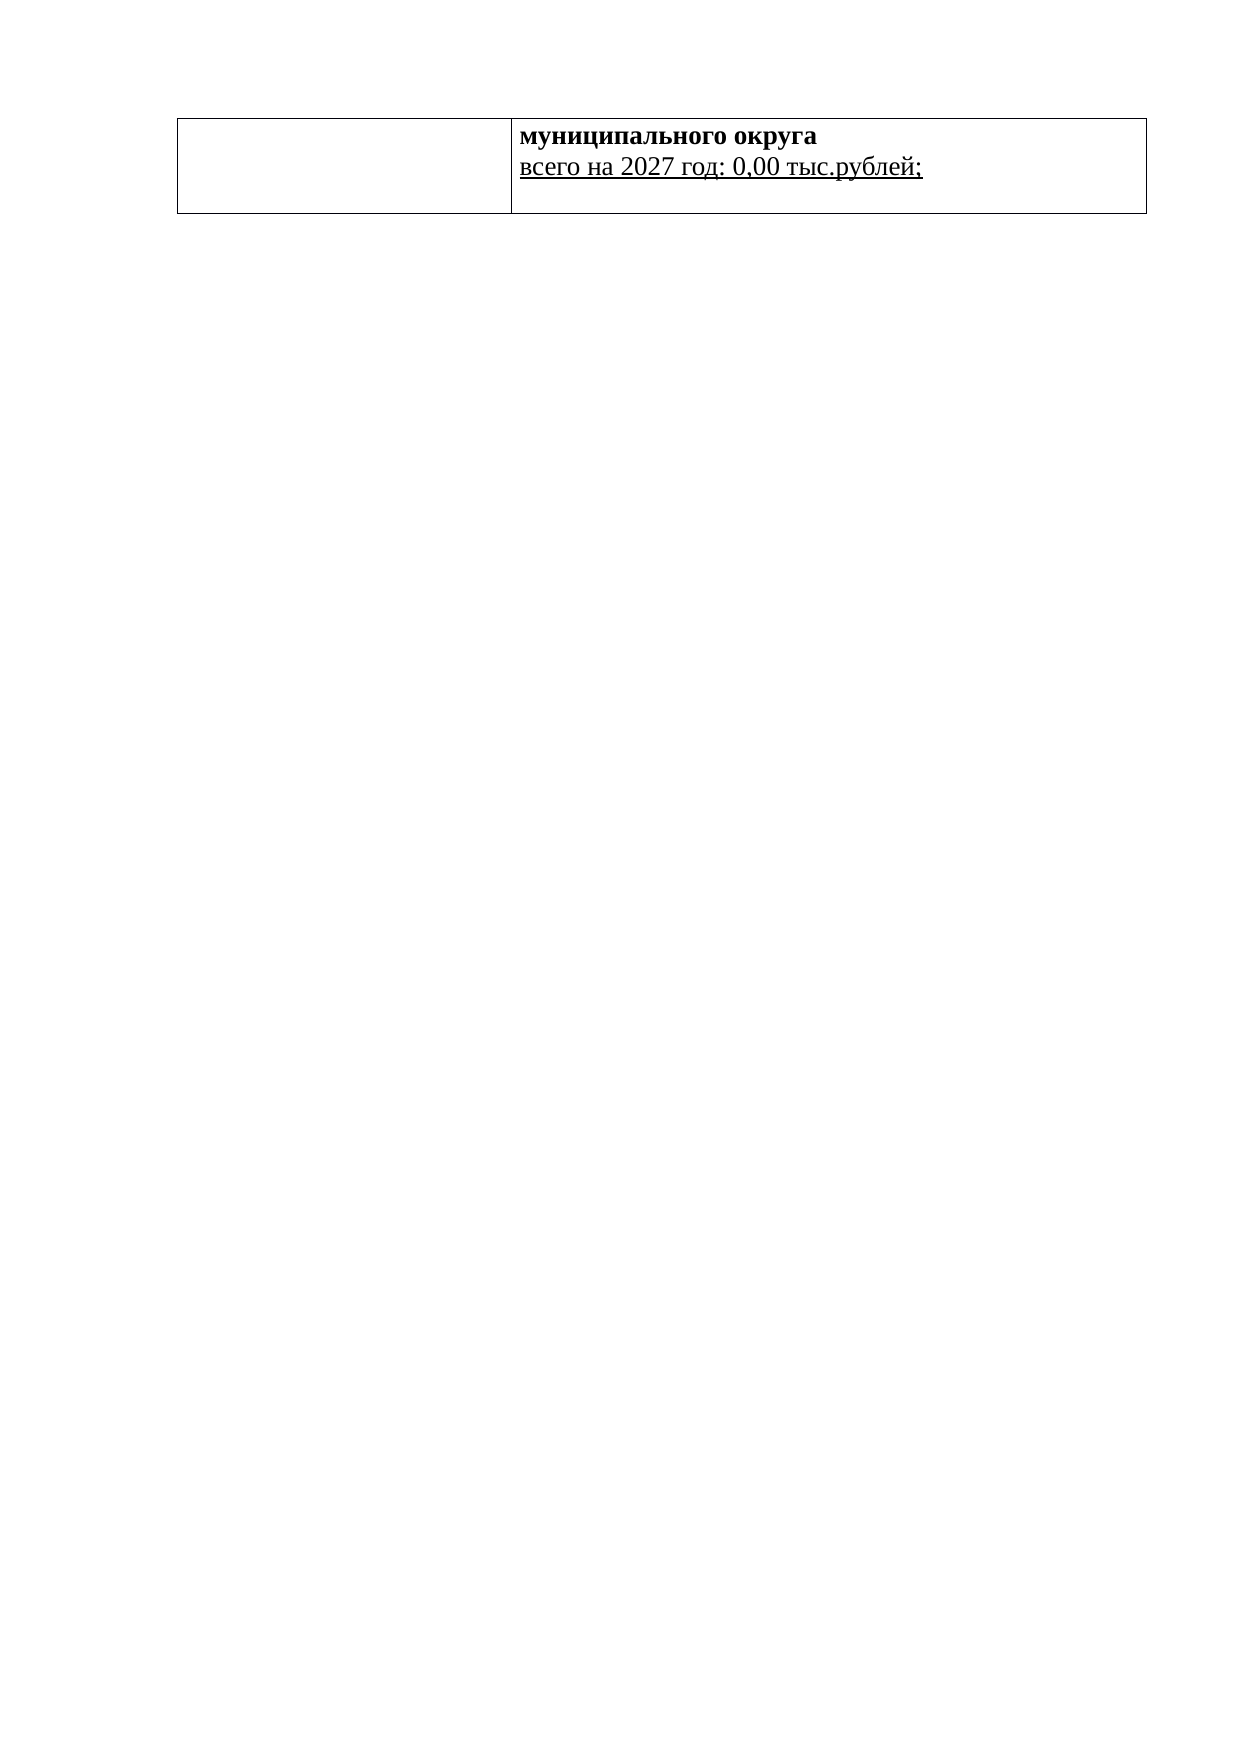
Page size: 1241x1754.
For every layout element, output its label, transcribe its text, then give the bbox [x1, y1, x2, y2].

table_header [178, 119, 511, 213]
table_header муниципального округа всего на 2027 год: 0,00 тыс.рублей; [512, 119, 1146, 213]
